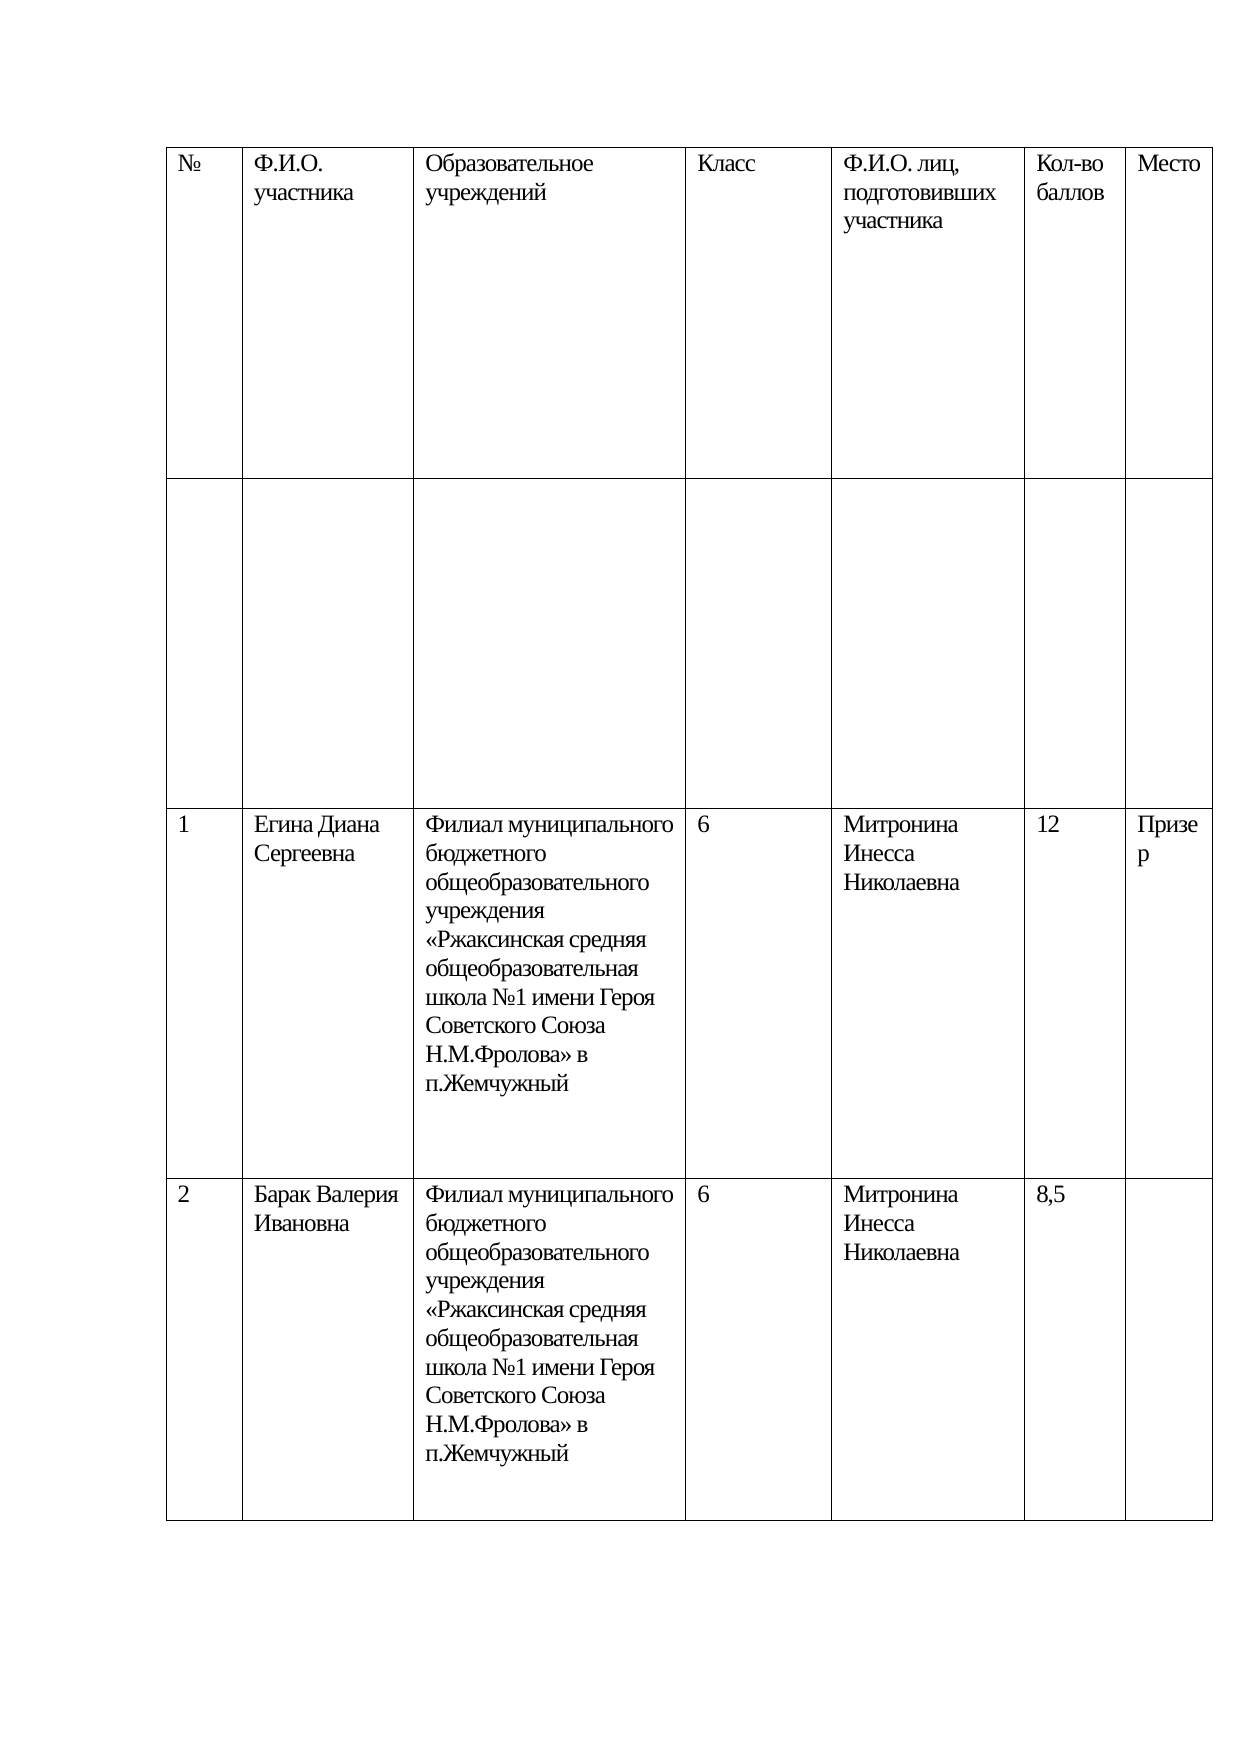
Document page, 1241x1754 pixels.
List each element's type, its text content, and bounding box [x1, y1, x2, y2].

table_header Кол-во баллов [1025, 148, 1125, 477]
table_cell 8,5 [1025, 1179, 1125, 1519]
table_cell [1025, 479, 1125, 808]
table_cell 6 [686, 809, 831, 1178]
table_cell Призер [1126, 809, 1212, 1178]
table_header Ф.И.О. лиц, подготовивших участника [832, 148, 1024, 477]
table_cell 6 [686, 1179, 831, 1519]
table_header Класс [686, 148, 831, 477]
table_cell [167, 479, 242, 808]
table_header Место [1126, 148, 1212, 477]
table_header Образовательное учреждений [414, 148, 685, 477]
table_cell [414, 479, 685, 808]
table_cell Егина Диана Сергеевна [243, 809, 413, 1178]
table_cell Митронина Инесса Николаевна [832, 809, 1024, 1178]
table_cell [243, 479, 413, 808]
table_cell 1 [167, 809, 242, 1178]
table_cell [1126, 479, 1212, 808]
table_cell Митронина Инесса Николаевна [832, 1179, 1024, 1519]
table_cell [686, 479, 831, 808]
table_header № [167, 148, 242, 477]
table_cell 12 [1025, 809, 1125, 1178]
table_cell Филиал муниципального бюджетного общеобразовательного учреждения «Ржаксинская средняя общеобразовательная школа №1 имени Героя Советского Союза Н.М.Фролова» в п.Жемчужный [414, 809, 685, 1178]
table_cell Филиал муниципального бюджетного общеобразовательного учреждения «Ржаксинская средняя общеобразовательная школа №1 имени Героя Советского Союза Н.М.Фролова» в п.Жемчужный [414, 1179, 685, 1519]
table_header Ф.И.О. участника [243, 148, 413, 477]
table_cell [832, 479, 1024, 808]
table_cell Барак Валерия Ивановна [243, 1179, 413, 1519]
table_cell [1126, 1179, 1212, 1519]
table_cell 2 [167, 1179, 242, 1519]
